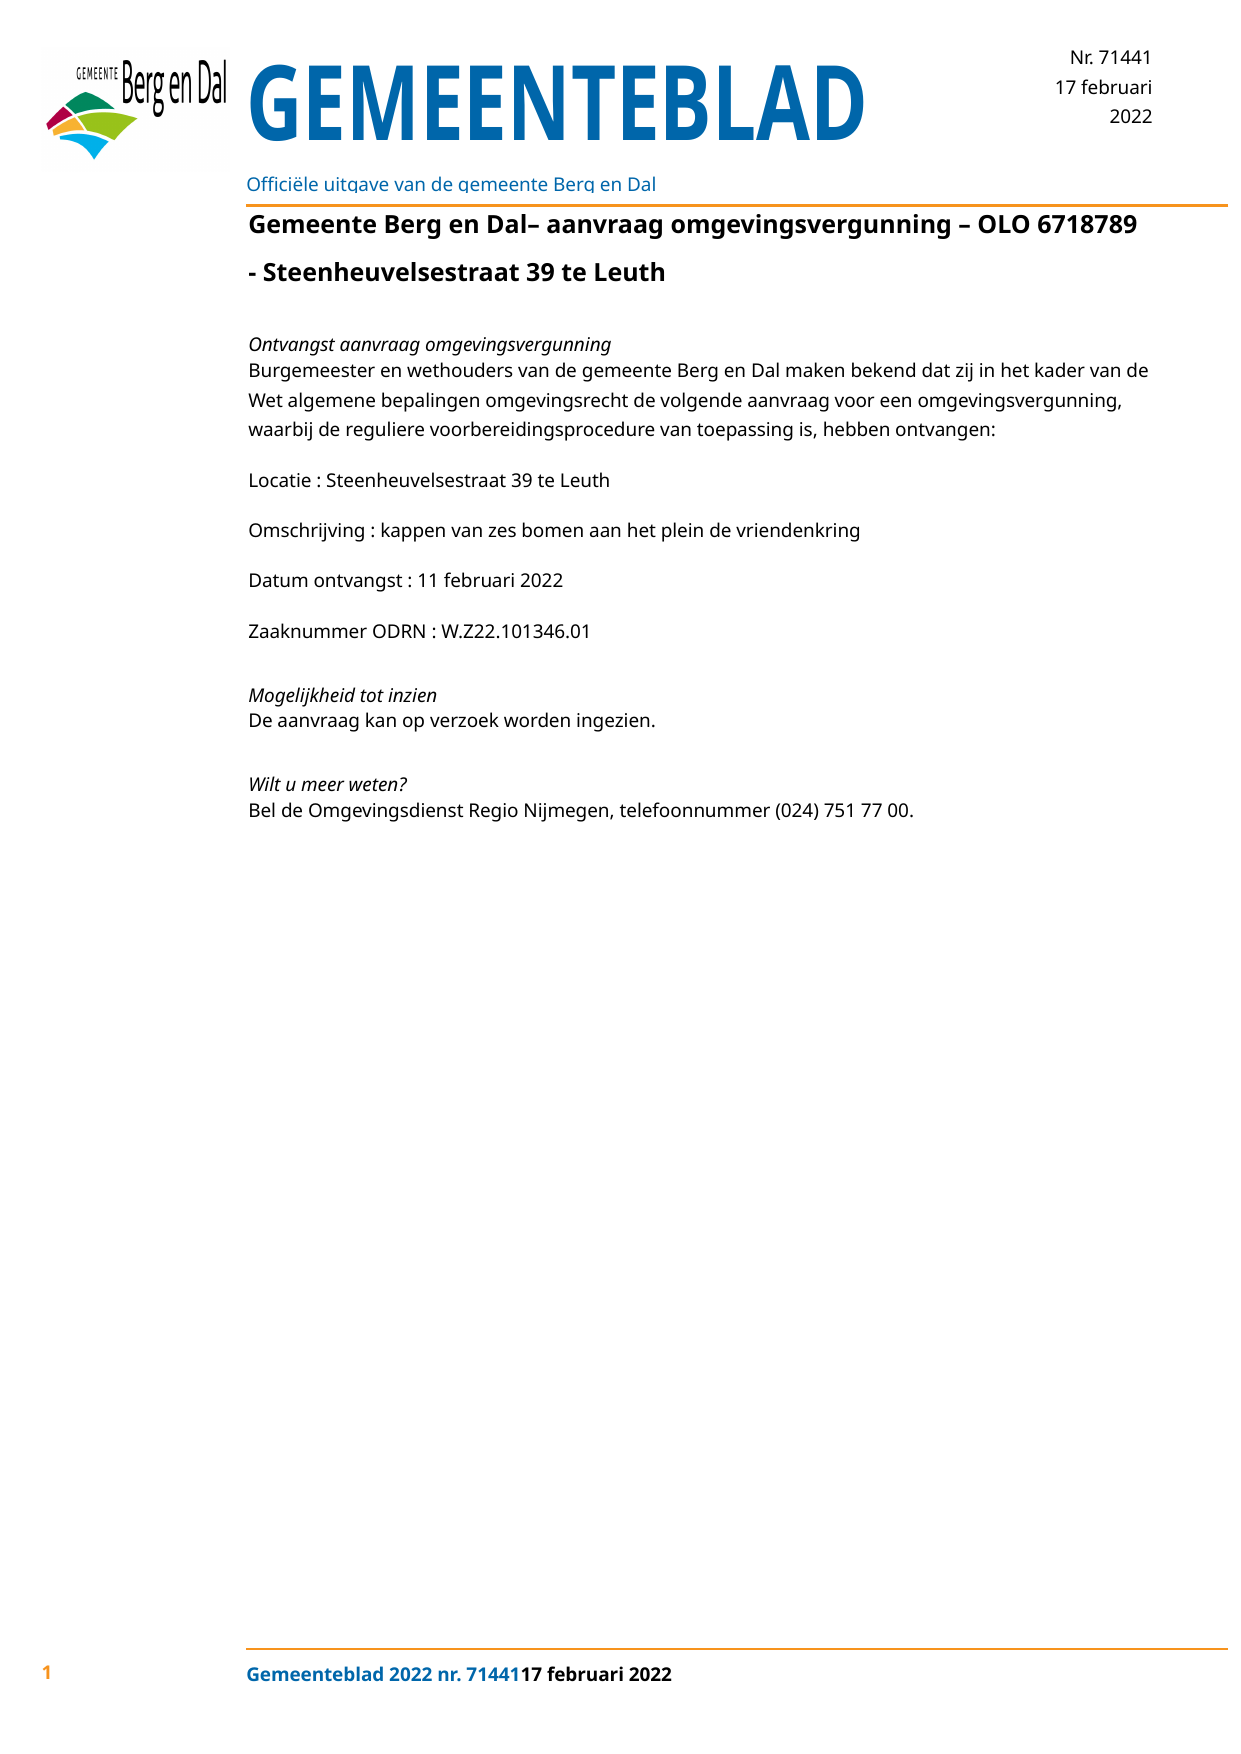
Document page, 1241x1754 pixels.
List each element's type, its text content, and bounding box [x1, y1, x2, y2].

text Locatie : Steenheuvelsestraat 39 te Leuth [248, 467, 1152, 492]
text Burgemeester en wethouders van de gemeente Berg en Dal maken bekend dat zij in het kader van de Wet algemene bepalingen omgevingsrecht de volgende aanvraag voor een omgevingsvergunning, waarbij de reguliere voorbereidingsprocedure van toepassing is, hebben ontvangen: [248, 357, 1152, 442]
text Wilt u meer weten? [248, 772, 1152, 797]
text Ontvangst aanvraag omgevingsvergunning [248, 331, 1152, 357]
text Zaaknummer ODRN : W.Z22.101346.01 [248, 618, 1152, 644]
text Datum ontvangst : 11 februari 2022 [248, 568, 1152, 593]
text Bel de Omgevingsdienst Regio Nijmegen, telefoonnummer (024) 751 77 00. [248, 797, 1152, 823]
text De aanvraag kan op verzoek worden ingezien. [248, 708, 1152, 733]
picture [41, 47, 231, 172]
text Mogelijkheid tot inzien [248, 682, 1152, 708]
text Gemeente Berg en Dal– aanvraag omgevingsvergunning – OLO 6718789 - Steenheuvelsestraat 39 te Leuth [248, 207, 1152, 288]
text Omschrijving : kappen van zes bomen aan het plein de vriendenkring [248, 517, 1152, 543]
